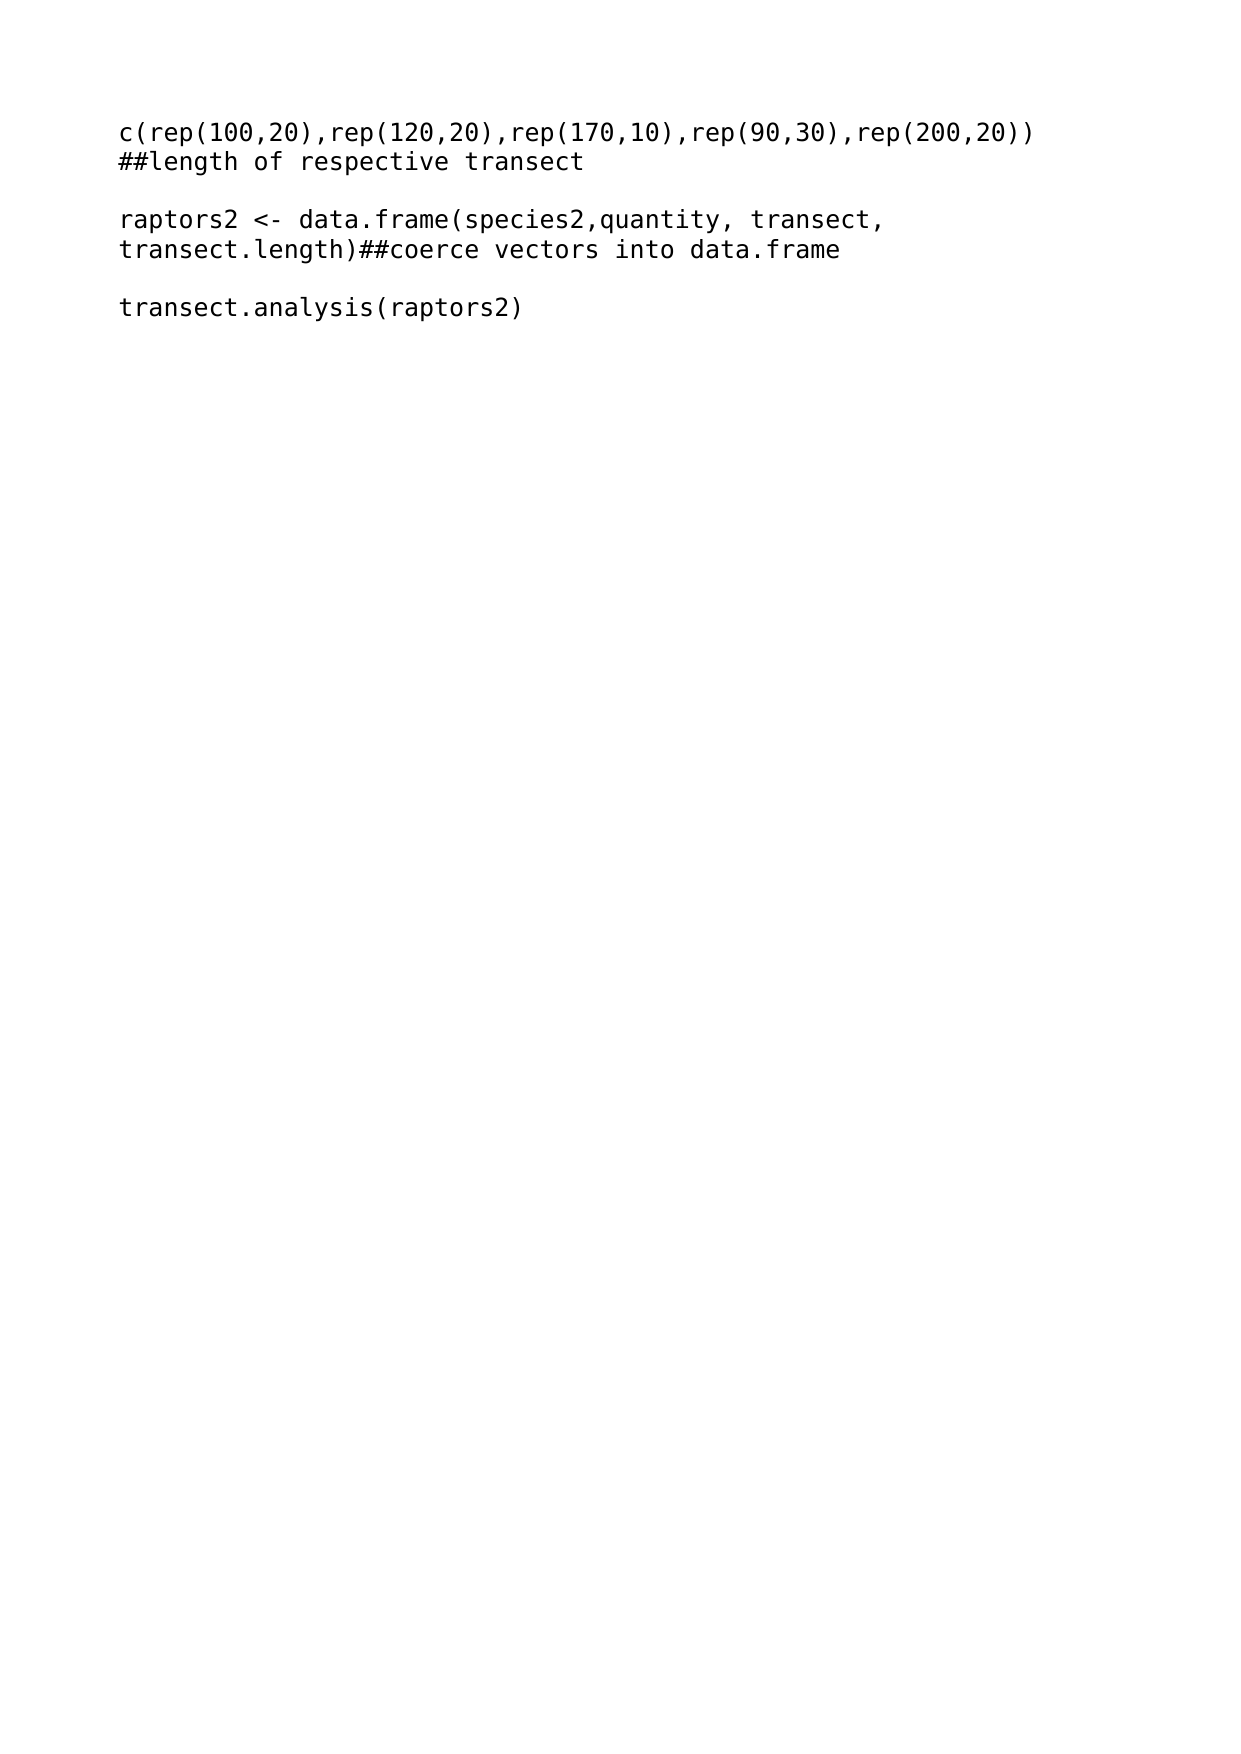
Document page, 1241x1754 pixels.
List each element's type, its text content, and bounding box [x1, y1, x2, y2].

text c(rep(100,20),rep(120,20),rep(170,10),rep(90,30),rep(200,20)) ##length of respective transect raptors2 <- data.frame(species2,quantity, transect, transect.length)##coerce vectors into data.frame transect.analysis(raptors2) [118, 118, 1122, 322]
